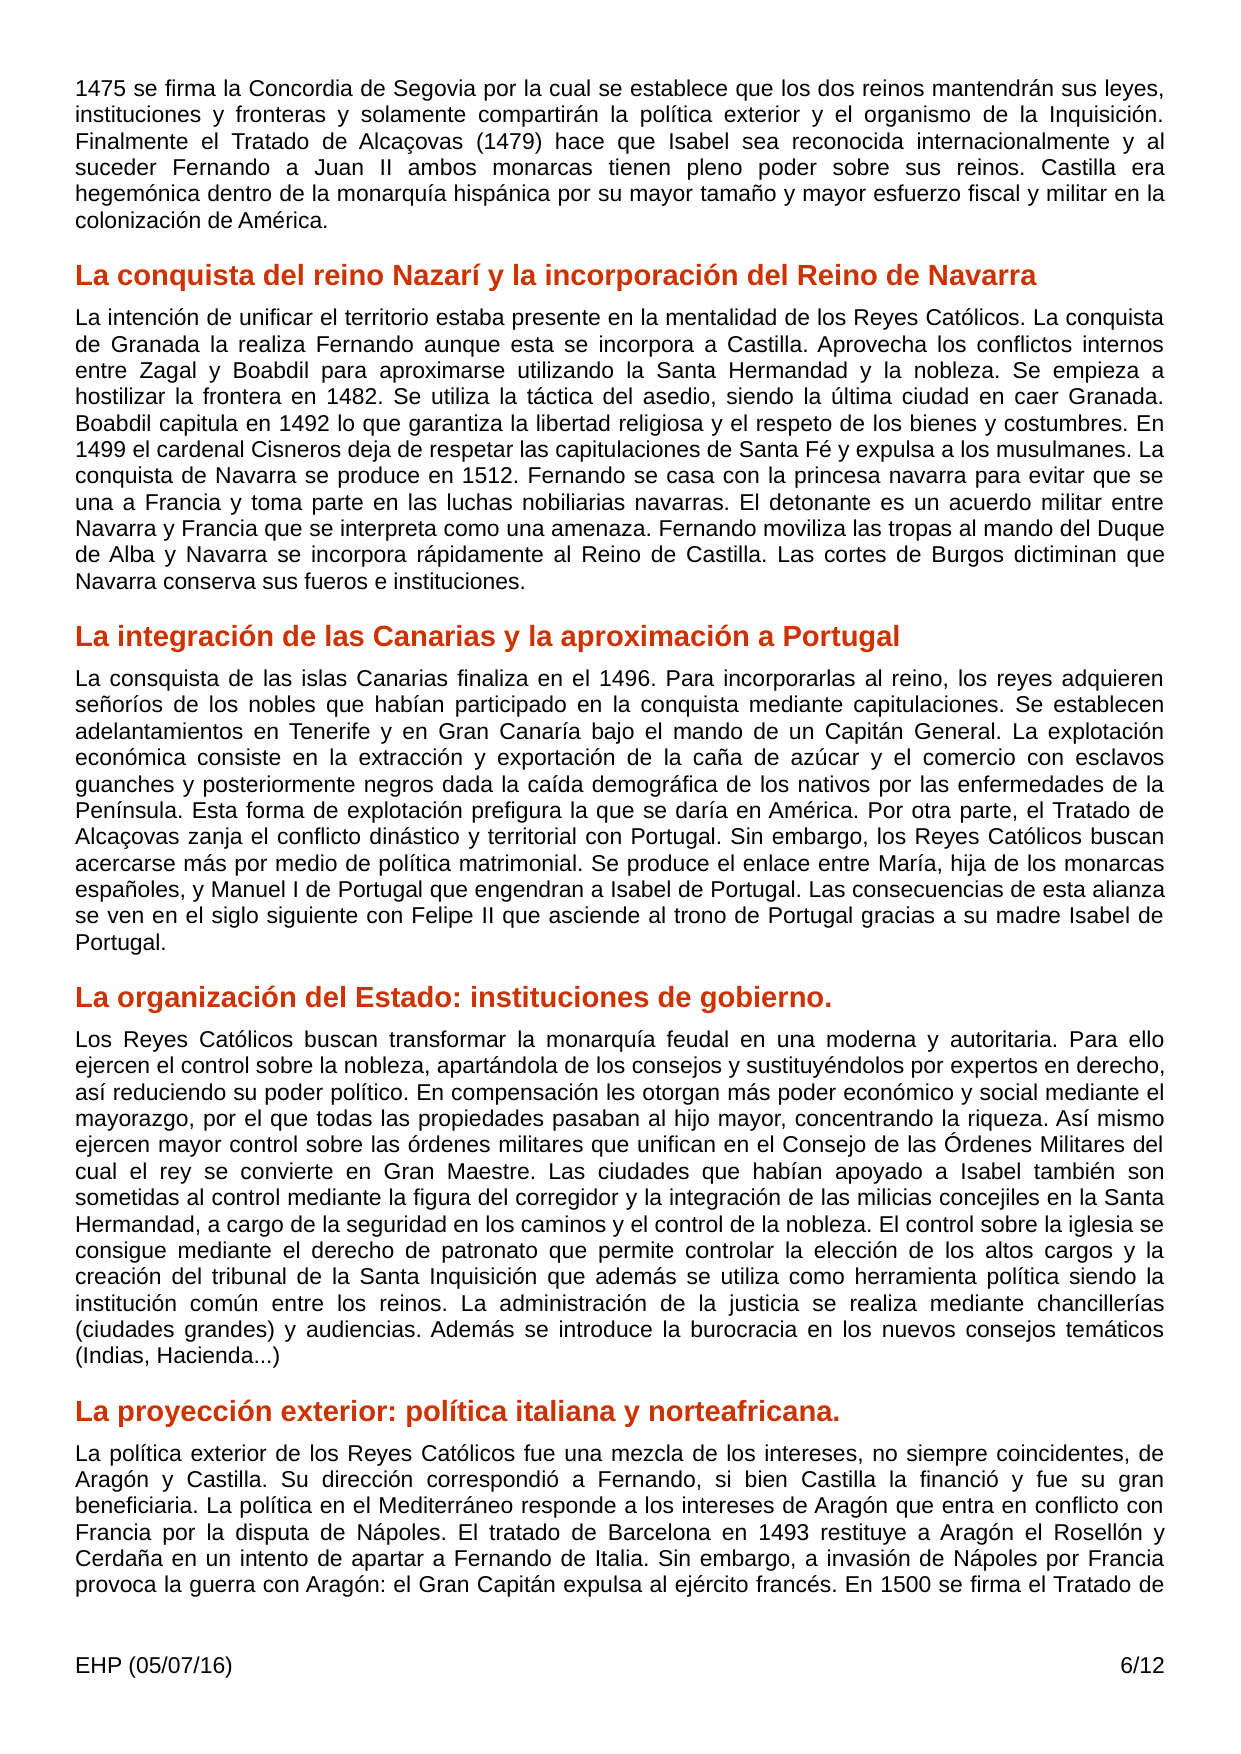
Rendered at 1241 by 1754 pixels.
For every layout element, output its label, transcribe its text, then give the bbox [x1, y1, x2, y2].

subtitle La proyección exterior: política italiana y norteafricana. [75, 1394, 1166, 1427]
text La política exterior de los Reyes Católicos fue una mezcla de los intereses, no siempre coincidentes, de Aragón y Castilla. Su dirección correspondió a Fernando, si bien Castilla la financió y fue su gran beneficiaria. La política en el Mediterráneo responde a los intereses de Aragón que entra en conflicto con Francia por la disputa de Nápoles. El tratado de Barcelona en 1493 restituye a Aragón el Rosellón y Cerdaña en un intento de apartar a Fernando de Italia. Sin embargo, a invasión de Nápoles por Francia provoca la guerra con Aragón: el Gran Capitán expulsa al ejército francés. En 1500 se firma el Tratado de [75, 1440, 1166, 1598]
subtitle La conquista del reino Nazarí y la incorporación del Reino de Navarra [75, 258, 1166, 292]
subtitle La organización del Estado: instituciones de gobierno. [75, 980, 1166, 1013]
text La intención de unificar el territorio estaba presente en la mentalidad de los Reyes Católicos. La conquista de Granada la realiza Fernando aunque esta se incorpora a Castilla. Aprovecha los conflictos internos entre Zagal y Boabdil para aproximarse utilizando la Santa Hermandad y la nobleza. Se empieza a hostilizar la frontera en 1482. Se utiliza la táctica del asedio, siendo la última ciudad en caer Granada. Boabdil capitula en 1492 lo que garantiza la libertad religiosa y el respeto de los bienes y costumbres. En 1499 el cardenal Cisneros deja de respetar las capitulaciones de Santa Fé y expulsa a los musulmanes. La conquista de Navarra se produce en 1512. Fernando se casa con la princesa navarra para evitar que se una a Francia y toma parte en las luchas nobiliarias navarras. El detonante es un acuerdo militar entre Navarra y Francia que se interpreta como una amenaza. Fernando moviliza las tropas al mando del Duque de Alba y Navarra se incorpora rápidamente al Reino de Castilla. Las cortes de Burgos dictiminan que Navarra conserva sus fueros e instituciones. [75, 304, 1166, 594]
subtitle La integración de las Canarias y la aproximación a Portugal [75, 619, 1166, 653]
text La consquista de las islas Canarias finaliza en el 1496. Para incorporarlas al reino, los reyes adquieren señoríos de los nobles que habían participado en la conquista mediante capitulaciones. Se establecen adelantamientos en Tenerife y en Gran Canaría bajo el mando de un Capitán General. La explotación económica consiste en la extracción y exportación de la caña de azúcar y el comercio con esclavos guanches y posteriormente negros dada la caída demográfica de los nativos por las enfermedades de la Península. Esta forma de explotación prefigura la que se daría en América. Por otra parte, el Tratado de Alcaçovas zanja el conflicto dinástico y territorial con Portugal. Sin embargo, los Reyes Católicos buscan acercarse más por medio de política matrimonial. Se produce el enlace entre María, hija de los monarcas españoles, y Manuel I de Portugal que engendran a Isabel de Portugal. Las consecuencias de esta alianza se ven en el siglo siguiente con Felipe II que asciende al trono de Portugal gracias a su madre Isabel de Portugal. [75, 665, 1166, 955]
text 1475 se firma la Concordia de Segovia por la cual se establece que los dos reinos mantendrán sus leyes, instituciones y fronteras y solamente compartirán la política exterior y el organismo de la Inquisición. Finalmente el Tratado de Alcaçovas (1479) hace que Isabel sea reconocida internacionalmente y al suceder Fernando a Juan II ambos monarcas tienen pleno poder sobre sus reinos. Castilla era hegemónica dentro de la monarquía hispánica por su mayor tamaño y mayor esfuerzo fiscal y militar en la colonización de América. [75, 75, 1166, 233]
text Los Reyes Católicos buscan transformar la monarquía feudal en una moderna y autoritaria. Para ello ejercen el control sobre la nobleza, apartándola de los consejos y sustituyéndolos por expertos en derecho, así reduciendo su poder político. En compensación les otorgan más poder económico y social mediante el mayorazgo, por el que todas las propiedades pasaban al hijo mayor, concentrando la riqueza. Así mismo ejercen mayor control sobre las órdenes militares que unifican en el Consejo de las Órdenes Militares del cual el rey se convierte en Gran Maestre. Las ciudades que habían apoyado a Isabel también son sometidas al control mediante la figura del corregidor y la integración de las milicias concejiles en la Santa Hermandad, a cargo de la seguridad en los caminos y el control de la nobleza. El control sobre la iglesia se consigue mediante el derecho de patronato que permite controlar la elección de los altos cargos y la creación del tribunal de la Santa Inquisición que además se utiliza como herramienta política siendo la institución común entre los reinos. La administración de la justicia se realiza mediante chancillerías (ciudades grandes) y audiencias. Además se introduce la burocracia en los nuevos consejos temáticos (Indias, Hacienda...) [75, 1026, 1166, 1369]
